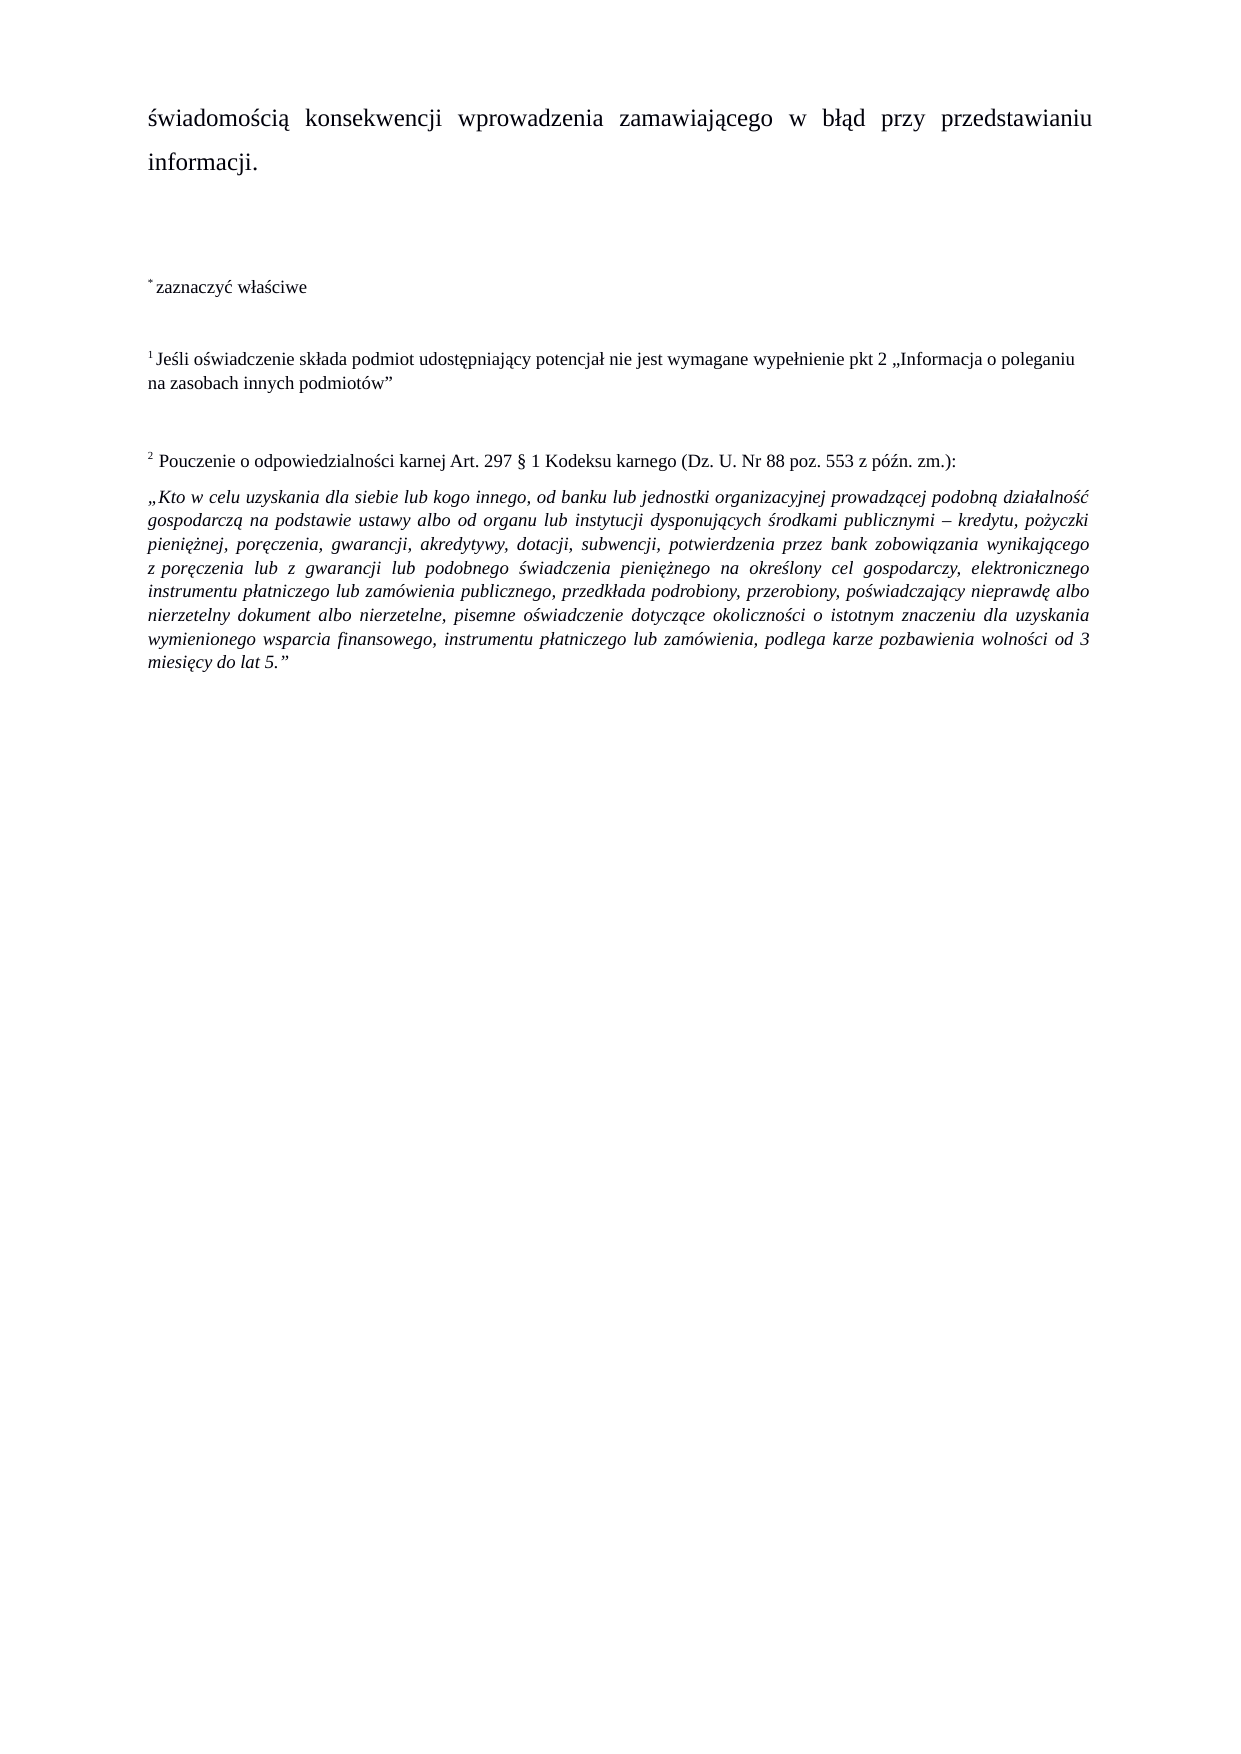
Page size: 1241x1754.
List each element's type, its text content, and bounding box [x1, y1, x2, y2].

text „Kto w celu uzyskania dla siebie lub kogo innego, od banku lub jednostki organizacyjnej prowadzącej podobną działalność gospodarczą na podstawie ustawy albo od organu lub instytucji dysponujących środkami publicznymi – kredytu, pożyczki pieniężnej, poręczenia, gwarancji, akredytywy, dotacji, subwencji, potwierdzenia przez bank zobowiązania wynikającego z poręczenia lub z gwarancji lub podobnego świadczenia pieniężnego na określony cel gospodarczy, elektronicznego instrumentu płatniczego lub zamówienia publicznego, przedkłada podrobiony, przerobiony, poświadczający nieprawdę albo nierzetelny dokument albo nierzetelne, pisemne oświadczenie dotyczące okoliczności o istotnym znaczeniu dla uzyskania wymienionego wsparcia finansowego, instrumentu płatniczego lub zamówienia, podlega karze pozbawienia wolności od 3 miesięcy do lat 5.” [148, 486, 1093, 673]
text świadomością konsekwencji wprowadzenia zamawiającego w błąd przy przedstawianiu informacji. [148, 103, 1093, 175]
text 1 Jeśli oświadczenie składa podmiot udostępniający potencjał nie jest wymagane wypełnienie pkt 2 „Informacja o poleganiu na zasobach innych podmiotów” [148, 348, 1093, 393]
text 2 Pouczenie o odpowiedzialności karnej Art. 297 § 1 Kodeksu karnego (Dz. U. Nr 88 poz. 553 z późn. zm.): [148, 449, 1093, 471]
text * zaznaczyć właściwe [148, 276, 1093, 297]
